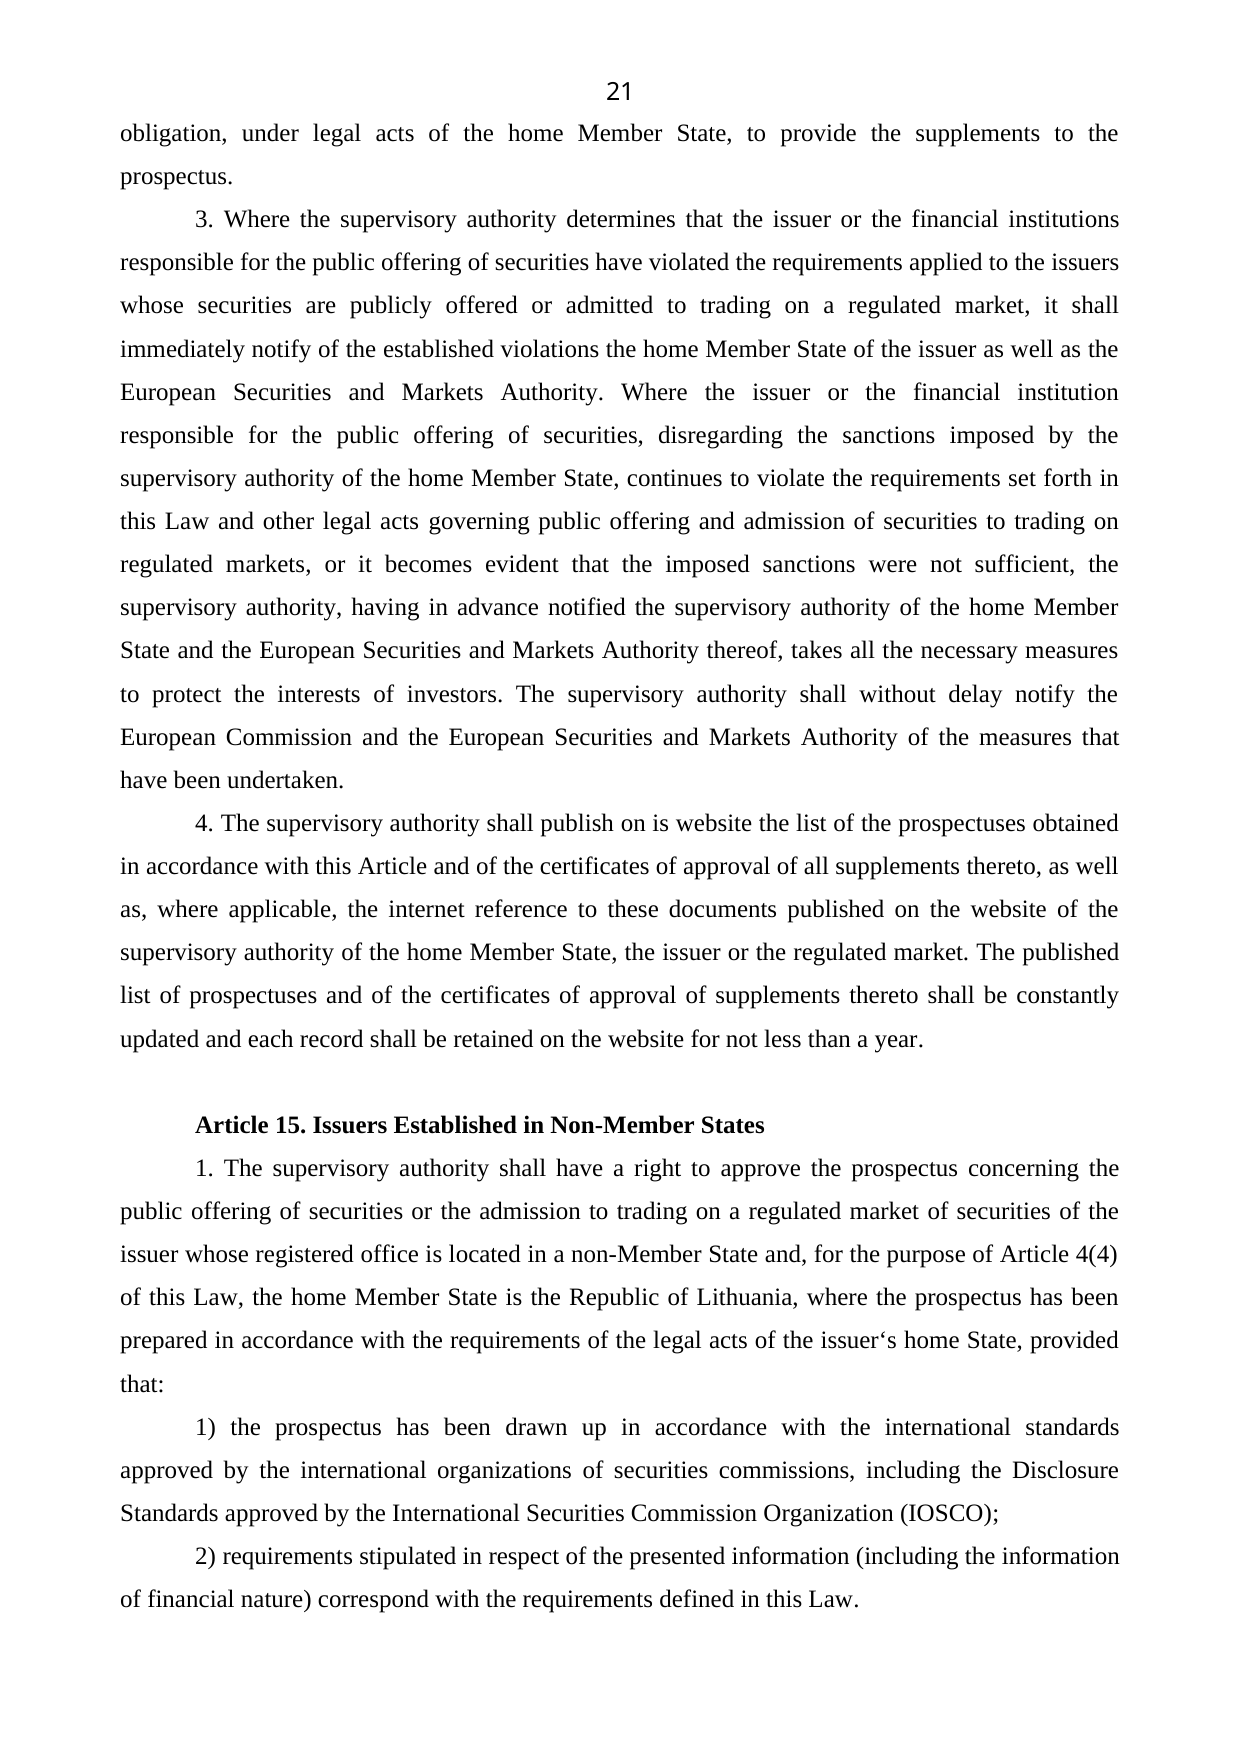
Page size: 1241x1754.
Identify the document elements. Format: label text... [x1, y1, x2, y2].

text 1. The supervisory authority shall have a right to approve the prospectus concerning the public offering of securities or the admission to trading on a regulated market of securities of the issuer whose registered office is located in a non-Member State and, for the purpose of Article 4(4) of this Law, the home Member State is the Republic of Lithuania, where the prospectus has been prepared in accordance with the requirements of the legal acts of the issuer‘s home State, provided that: [120, 1153, 1120, 1397]
text obligation, under legal acts of the home Member State, to provide the supplements to the prospectus. [120, 118, 1120, 190]
text Article 15. Issuers Established in Non-Member States [120, 1110, 1120, 1139]
text 1) the prospectus has been drawn up in accordance with the international standards approved by the international organizations of securities commissions, including the Disclosure Standards approved by the International Securities Commission Organization (IOSCO); [120, 1412, 1120, 1527]
text 4. The supervisory authority shall publish on is website the list of the prospectuses obtained in accordance with this Article and of the certificates of approval of all supplements thereto, as well as, where applicable, the internet reference to these documents published on the website of the supervisory authority of the home Member State, the issuer or the regulated market. The published list of prospectuses and of the certificates of approval of supplements thereto shall be constantly updated and each record shall be retained on the website for not less than a year. [120, 808, 1120, 1052]
text 2) requirements stipulated in respect of the presented information (including the information of financial nature) correspond with the requirements defined in this Law. [120, 1541, 1120, 1613]
text 3. Where the supervisory authority determines that the issuer or the financial institutions responsible for the public offering of securities have violated the requirements applied to the issuers whose securities are publicly offered or admitted to trading on a regulated market, it shall immediately notify of the established violations the home Member State of the issuer as well as the European Securities and Markets Authority. Where the issuer or the financial institution responsible for the public offering of securities, disregarding the sanctions imposed by the supervisory authority of the home Member State, continues to violate the requirements set forth in this Law and other legal acts governing public offering and admission of securities to trading on regulated markets, or it becomes evident that the imposed sanctions were not sufficient, the supervisory authority, having in advance notified the supervisory authority of the home Member State and the European Securities and Markets Authority thereof, takes all the necessary measures to protect the interests of investors. The supervisory authority shall without delay notify the European Commission and the European Securities and Markets Authority of the measures that have been undertaken. [120, 204, 1120, 794]
